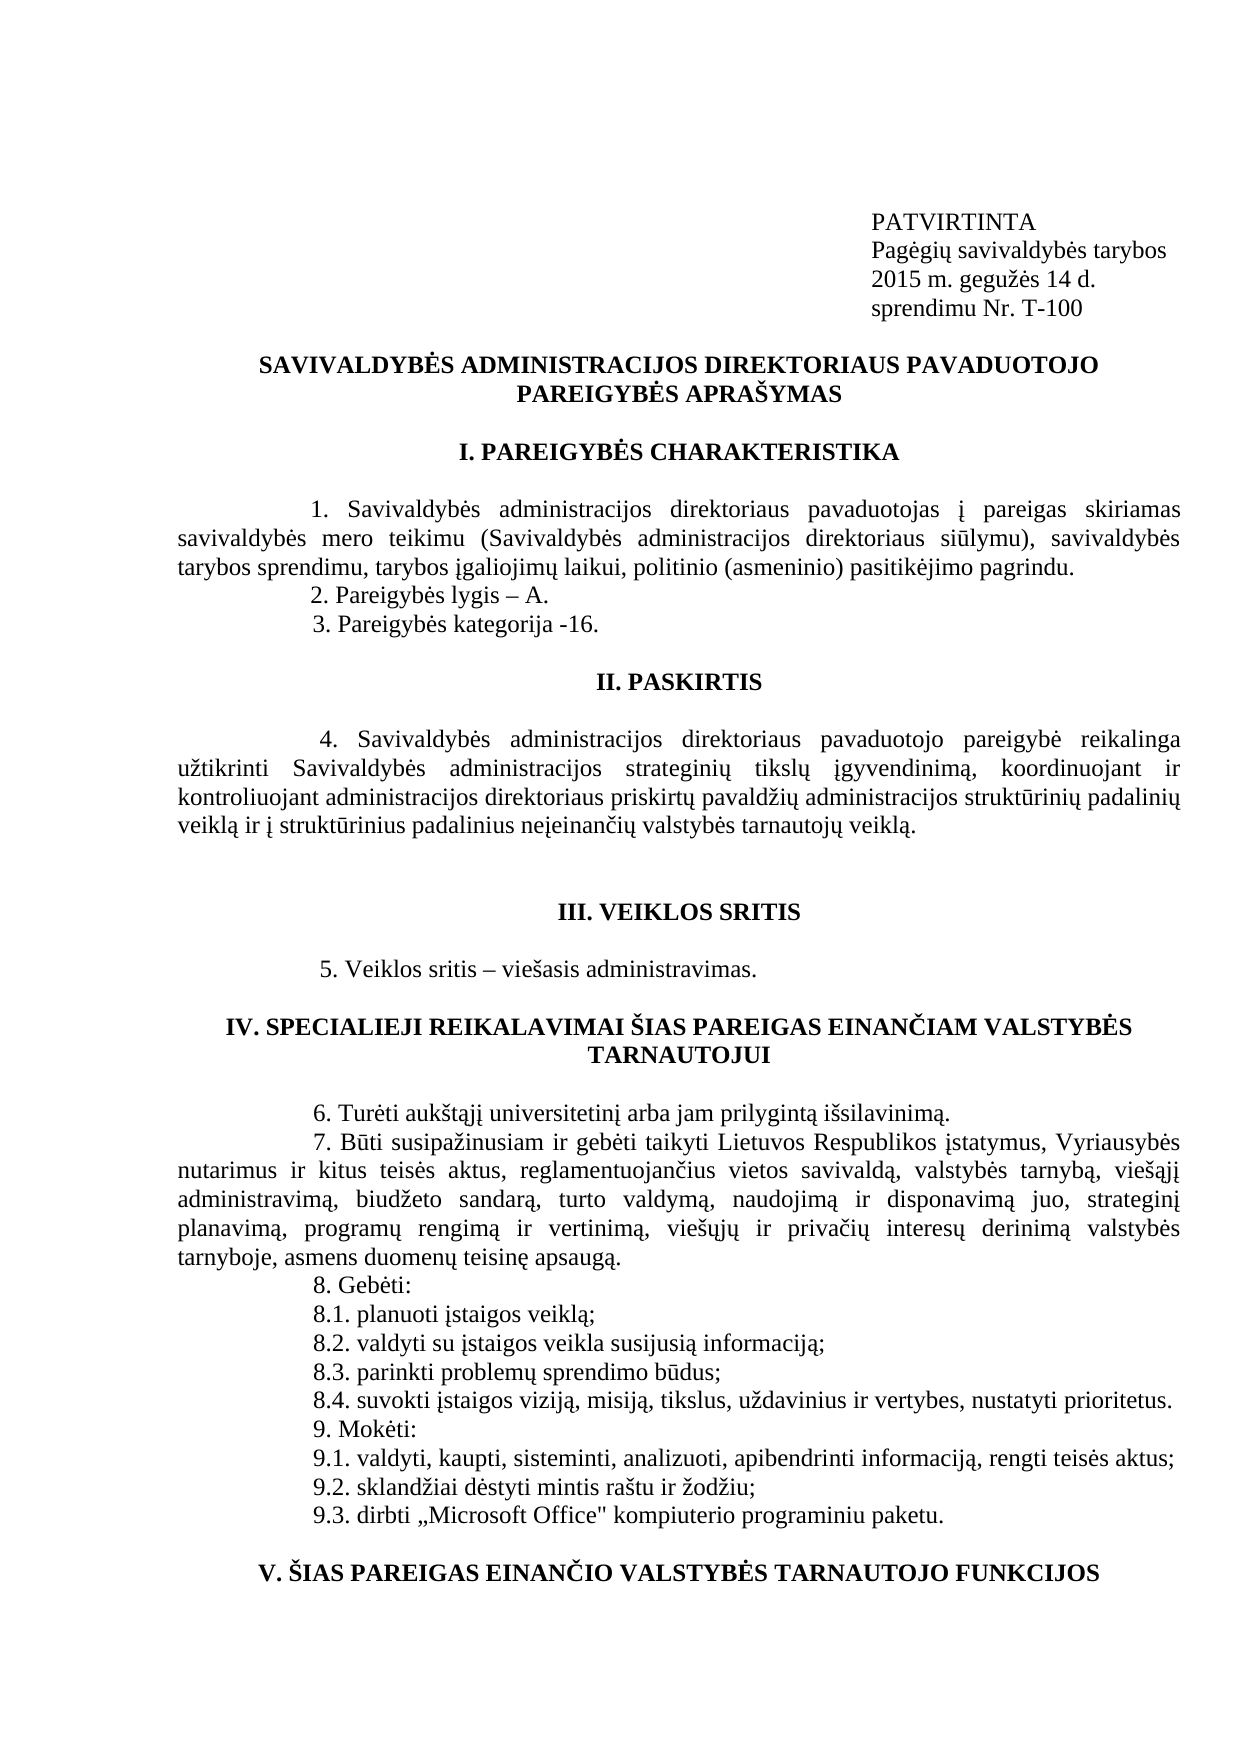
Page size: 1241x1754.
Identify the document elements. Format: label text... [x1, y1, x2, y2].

text 1. Savivaldybės administracijos direktoriaus pavaduotojas į pareigas skiriamas savivaldybės mero teikimu (Savivaldybės administracijos direktoriaus siūlymu), savivaldybės tarybos sprendimu, tarybos įgaliojimų laikui, politinio (asmeninio) pasitikėjimo pagrindu. [177, 494, 1181, 580]
text 9.3. dirbti „Microsoft Office" kompiuterio programiniu paketu. [177, 1500, 1181, 1529]
text 6. Turėti aukštąjį universitetinį arba jam prilygintą išsilavinimą. [177, 1098, 1181, 1127]
text sprendimu Nr. T-100 [871, 293, 1181, 322]
text 8. Gebėti: [177, 1270, 1181, 1299]
text 5. Veiklos sritis – viešasis administravimas. [177, 954, 1181, 983]
text V. ŠIAS PAREIGAS EINANČIO VALSTYBĖS TARNAUTOJO FUNKCIJOS [177, 1558, 1181, 1587]
text IV. SPECIALIEJI REIKALAVIMAI ŠIAS PAREIGAS EINANČIAM VALSTYBĖS TARNAUTOJUI [177, 1012, 1181, 1069]
text 8.3. parinkti problemų sprendimo būdus; [177, 1357, 1181, 1385]
text 8.1. planuoti įstaigos veiklą; [177, 1299, 1181, 1328]
text I. PAREIGYBĖS CHARAKTERISTIKA [177, 437, 1181, 465]
text 2. Pareigybės lygis – A. [177, 580, 1181, 609]
text II. PASKIRTIS [177, 667, 1181, 695]
text PATVIRTINTA [871, 207, 1181, 235]
text 9.2. sklandžiai dėstyti mintis raštu ir žodžiu; [177, 1472, 1181, 1500]
text 2015 m. gegužės 14 d. [871, 264, 1181, 293]
text 8.2. valdyti su įstaigos veikla susijusią informaciją; [177, 1328, 1181, 1357]
text Pagėgių savivaldybės tarybos [871, 235, 1181, 264]
text 3. Pareigybės kategorija -16. [177, 609, 1181, 638]
text 4. Savivaldybės administracijos direktoriaus pavaduotojo pareigybė reikalinga užtikrinti Savivaldybės administracijos strateginių tikslų įgyvendinimą, koordinuojant ir kontroliuojant administracijos direktoriaus priskirtų pavaldžių administracijos struktūrinių padalinių veiklą ir į struktūrinius padalinius neįeinančių valstybės tarnautojų veiklą. [177, 724, 1181, 839]
text 8.4. suvokti įstaigos viziją, misiją, tikslus, uždavinius ir vertybes, nustatyti prioritetus. [177, 1385, 1181, 1414]
text III. VEIKLOS SRITIS [177, 897, 1181, 925]
text 9. Mokėti: [177, 1414, 1181, 1443]
text SAVIVALDYBĖS ADMINISTRACIJOS DIREKTORIAUS PAVADUOTOJO PAREIGYBĖS APRAŠYMAS [177, 350, 1181, 408]
text 9.1. valdyti, kaupti, sisteminti, analizuoti, apibendrinti informaciją, rengti teisės aktus; [177, 1443, 1181, 1472]
text 7. Būti susipažinusiam ir gebėti taikyti Lietuvos Respublikos įstatymus, Vyriausybės nutarimus ir kitus teisės aktus, reglamentuojančius vietos savivaldą, valstybės tarnybą, viešąjį administravimą, biudžeto sandarą, turto valdymą, naudojimą ir disponavimą juo, strateginį planavimą, programų rengimą ir vertinimą, viešųjų ir privačių interesų derinimą valstybės tarnyboje, asmens duomenų teisinę apsaugą. [177, 1127, 1181, 1270]
